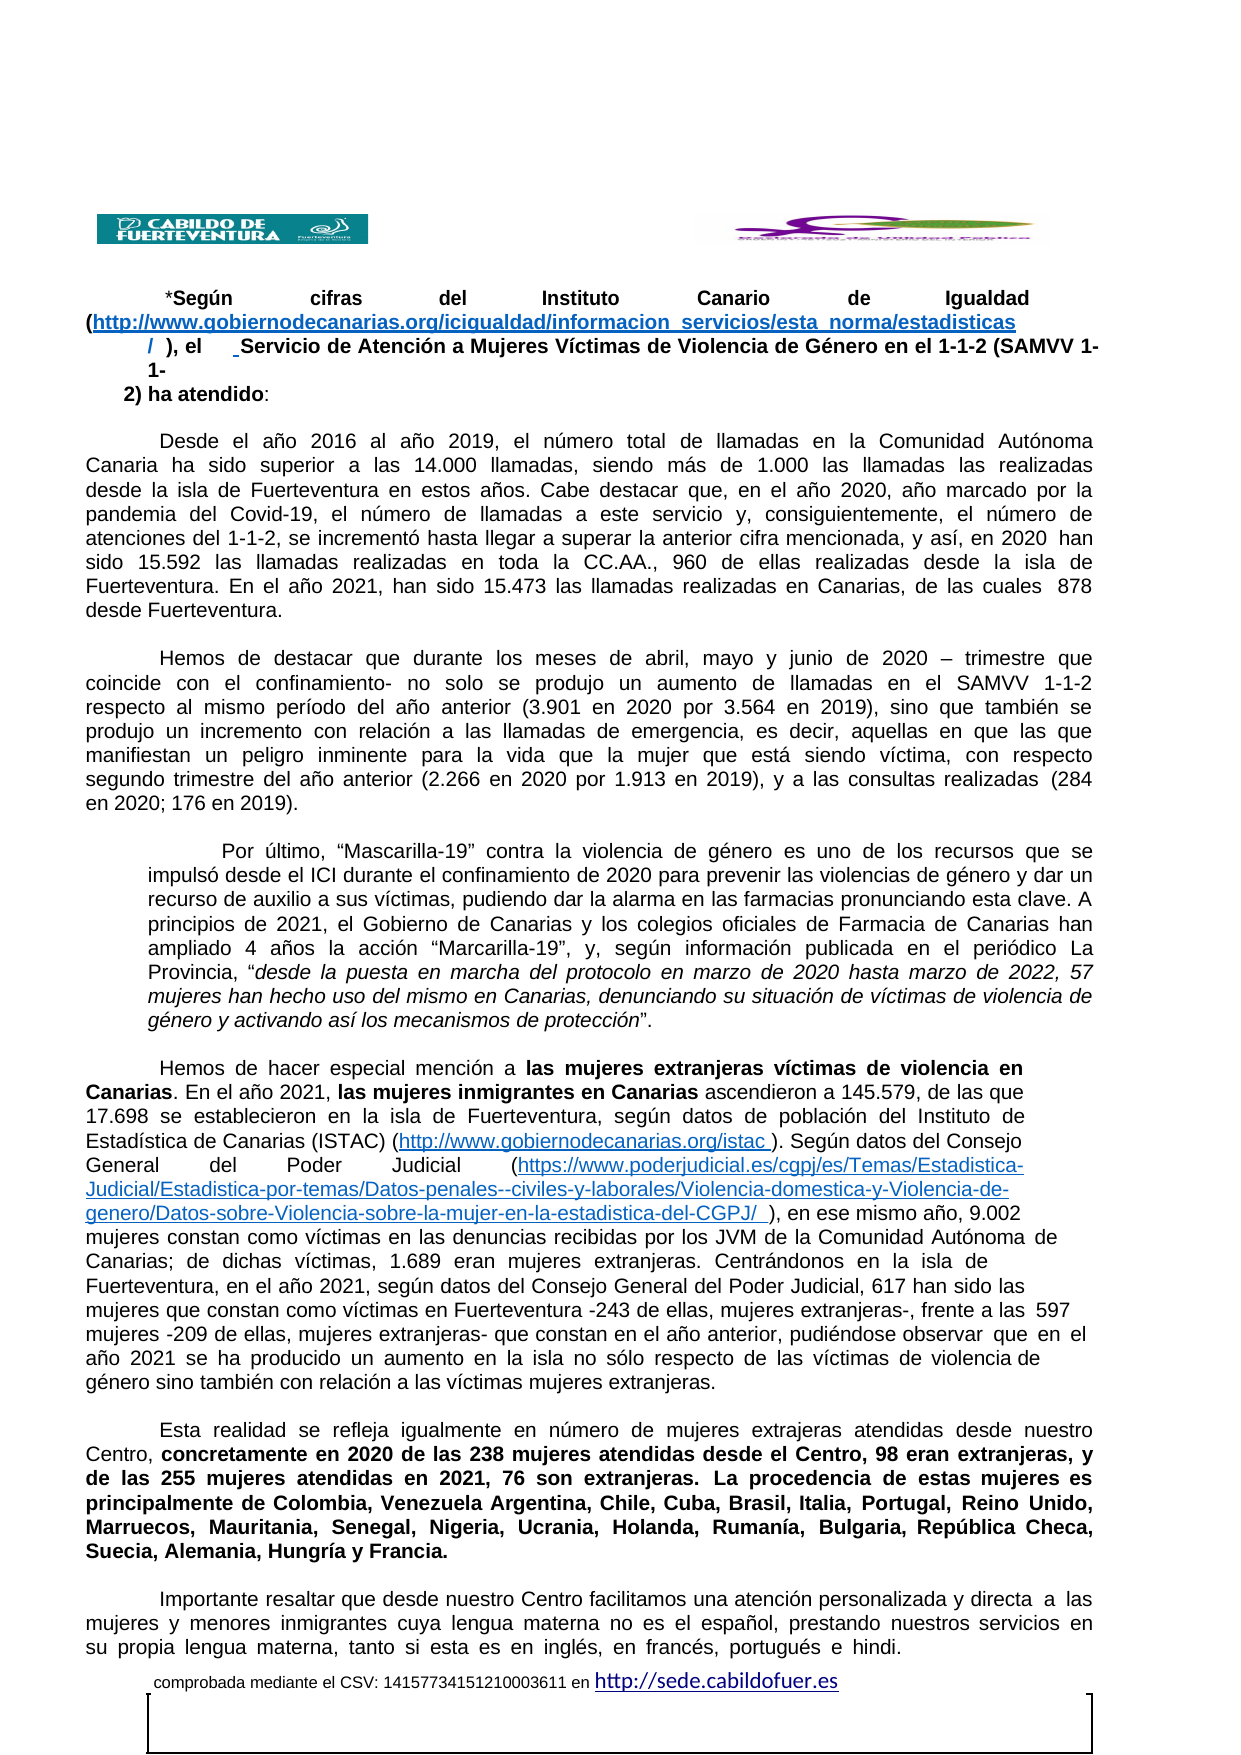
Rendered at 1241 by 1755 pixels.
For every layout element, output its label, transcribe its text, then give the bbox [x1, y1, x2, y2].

picture [97, 214, 369, 244]
text / ), el Servicio de Atención a Mujeres Víctimas de Violencia de Género en el 1-1-2 (SAMVV 1-1- [147, 333, 1107, 381]
picture [694, 214, 1051, 244]
text Por último, “Mascarilla-19” contra la violencia de género es uno de los recursos que se impulsó desde el ICI durante el confinamiento de 2020 para prevenir las violencias de género y dar un recurso de auxilio a sus víctimas, pudiendo dar la alarma en las farmacias pronunciando esta clave. A principios de 2021, el Gobierno de Canarias y los colegios oficiales de Farmacia de Canarias han ampliado 4 años la acción “Marcarilla-19”, y, según información publicada en el periódico La Provincia, “desde la puesta en marcha del protocolo en marzo de 2020 hasta marzo de 2022, 57 mujeres han hecho uso del mismo en Canarias, denunciando su situación de víctimas de violencia de género y activando así los mecanismos de protección”. [148, 839, 1093, 1032]
text Hemos de destacar que durante los meses de abril, mayo y junio de 2020 – trimestre que coincide con el confinamiento- no solo se produjo un aumento de llamadas en el SAMVV 1-1-2 respecto al mismo período del año anterior (3.901 en 2020 por 3.564 en 2019), sino que también se produjo un incremento con relación a las llamadas de emergencia, es decir, aquellas en que las que manifiestan un peligro inminente para la vida que la mujer que está siendo víctima, con respecto segundo trimestre del año anterior (2.266 en 2020 por 1.913 en 2019), y a las consultas realizadas (284 en 2020; 176 en 2019). [85, 646, 1093, 815]
text Importante resaltar que desde nuestro Centro facilitamos una atención personalizada y directa a las mujeres y menores inmigrantes cuya lengua materna no es el español, prestando nuestros servicios en su propia lengua materna, tanto si esta es en inglés, en francés, portugués e hindi. [85, 1587, 1093, 1659]
list ha atendido: [123, 381, 1107, 405]
subtitle Esta realidad se refleja igualmente en número de mujeres extrajeras atendidas desde nuestro Centro, concretamente en 2020 de las 238 mujeres atendidas desde el Centro, 98 eran extranjeras, y de las 255 mujeres atendidas en 2021, 76 son extranjeras. La procedencia de estas mujeres es principalmente de Colombia, Venezuela Argentina, Chile, Cuba, Brasil, Italia, Portugal, Reino Unido, Marruecos, Mauritania, Senegal, Nigeria, Ucrania, Holanda, Rumanía, Bulgaria, República Checa, Suecia, Alemania, Hungría y Francia. [85, 1418, 1093, 1563]
text Desde el año 2016 al año 2019, el número total de llamadas en la Comunidad Autónoma Canaria ha sido superior a las 14.000 llamadas, siendo más de 1.000 las llamadas las realizadas desde la isla de Fuerteventura en estos años. Cabe destacar que, en el año 2020, año marcado por la pandemia del Covid-19, el número de llamadas a este servicio y, consiguientemente, el número de atenciones del 1-1-2, se incrementó hasta llegar a superar la anterior cifra mencionada, y así, en 2020 han sido 15.592 las llamadas realizadas en toda la CC.AA., 960 de ellas realizadas desde la isla de Fuerteventura. En el año 2021, han sido 15.473 las llamadas realizadas en Canarias, de las cuales 878 desde Fuerteventura. [85, 429, 1093, 622]
subtitle *Según cifras del Instituto Canario de Igualdad (http://www.gobiernodecanarias.org/icigualdad/informacion_servicios/esta_norma/estadisticas [85, 285, 1093, 333]
text Hemos de hacer especial mención a las mujeres extranjeras víctimas de violencia en Canarias. En el año 2021, las mujeres inmigrantes en Canarias ascendieron a 145.579, de las que 17.698 se establecieron en la isla de Fuerteventura, según datos de población del Instituto de Estadística de Canarias (ISTAC) (http://www.gobiernodecanarias.org/istac ). Según datos del Consejo General del Poder Judicial (https://www.poderjudicial.es/cgpj/es/Temas/Estadistica- Judicial/Estadistica-por-temas/Datos-penales--civiles-y-laborales/Violencia-domestica-y-Violencia-de- genero/Datos-sobre-Violencia-sobre-la-mujer-en-la-estadistica-del-CGPJ/ ), en ese mismo año, 9.002 mujeres constan como víctimas en las denuncias recibidas por los JVM de la Comunidad Autónoma de Canarias; de dichas víctimas, 1.689 eran mujeres extranjeras. Centrándonos en la isla de Fuerteventura, en el año 2021, según datos del Consejo General del Poder Judicial, 617 han sido las mujeres que constan como víctimas en Fuerteventura -243 de ellas, mujeres extranjeras-, frente a las 597 mujeres -209 de ellas, mujeres extranjeras- que constan en el año anterior, pudiéndose observar que en el año 2021 se ha producido un aumento en la isla no sólo respecto de las víctimas de violencia de género sino también con relación a las víctimas mujeres extranjeras. [85, 1056, 1093, 1394]
